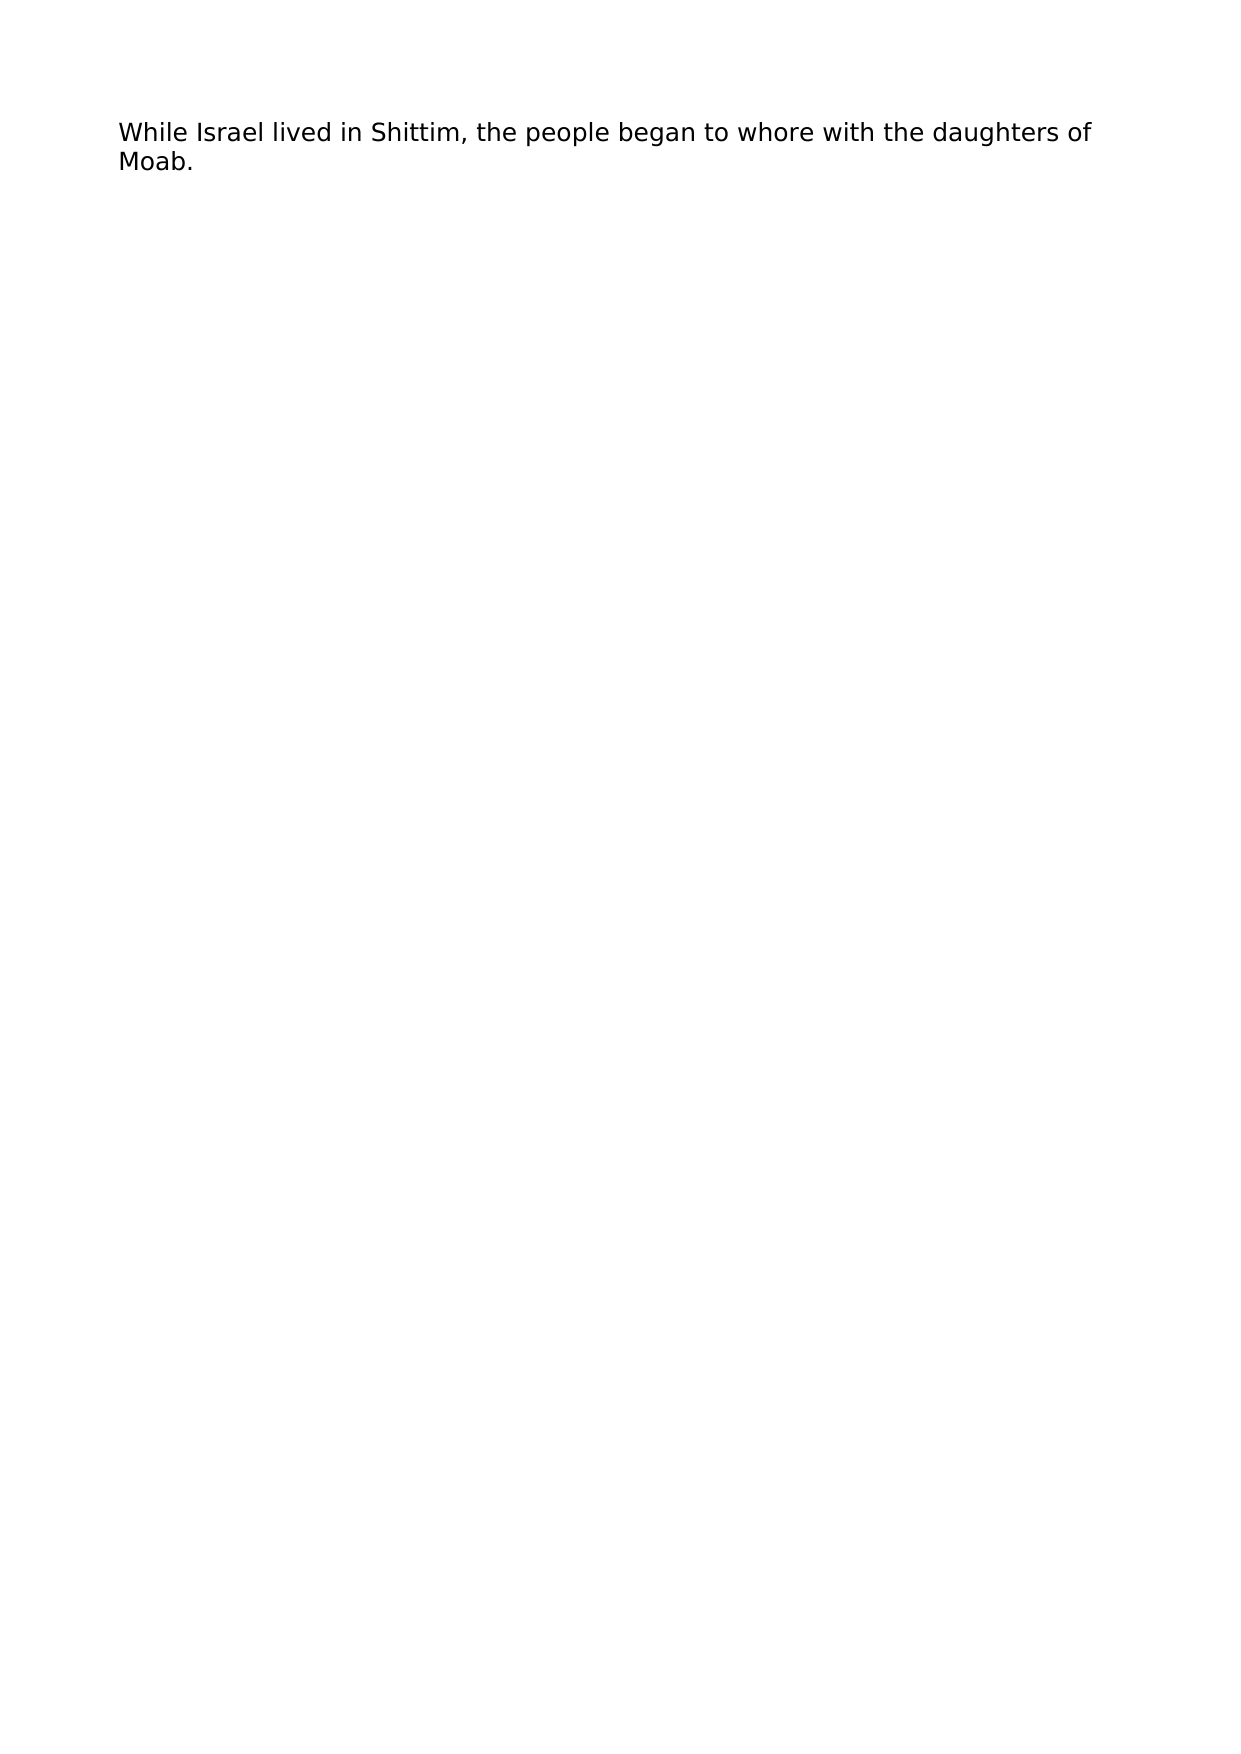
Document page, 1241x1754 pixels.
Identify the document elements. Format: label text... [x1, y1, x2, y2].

text While Israel lived in Shittim, the people began to whore with the daughters of Moab. [118, 118, 1122, 176]
